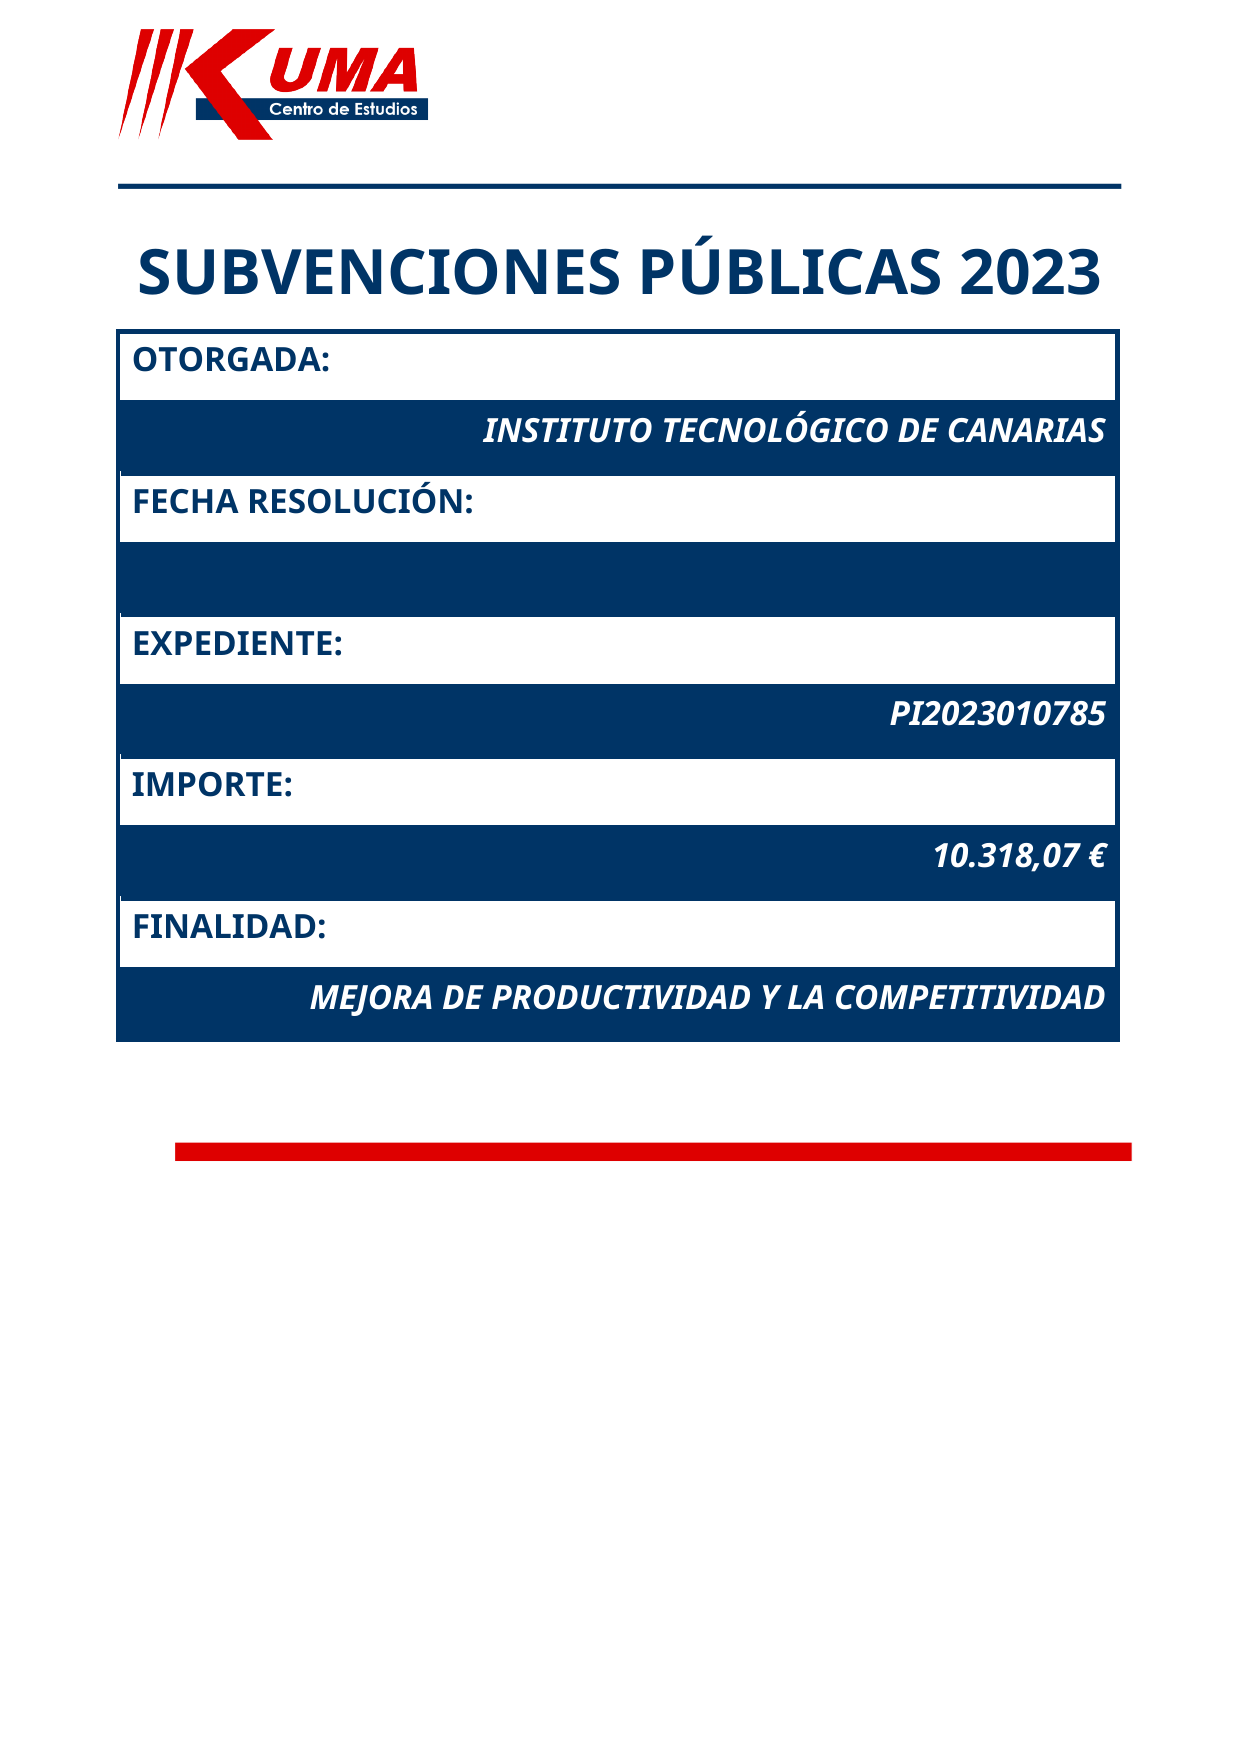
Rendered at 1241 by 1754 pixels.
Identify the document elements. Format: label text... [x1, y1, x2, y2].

table_cell EXPEDIENTE: [120, 614, 1115, 683]
text SUBVENCIONES PÚBLICAS 2023 [118, 228, 1122, 313]
table_cell PI2023010785 [120, 685, 1115, 754]
table_cell 10.318,07 € [120, 826, 1115, 896]
table_cell FECHA RESOLUCIÓN: [120, 472, 1115, 542]
picture [118, 29, 1122, 189]
table_cell FINALIDAD: [120, 897, 1115, 967]
table_cell MEJORA DE PRODUCTIVIDAD Y LA COMPETITIVIDAD [120, 968, 1115, 1038]
table_header OTORGADA: [120, 334, 1115, 400]
table_cell IMPORTE: [120, 755, 1115, 825]
picture [118, 1122, 1188, 1181]
table_cell [120, 543, 1115, 613]
table_cell INSTITUTO TECNOLÓGICO DE CANARIAS [120, 401, 1115, 471]
